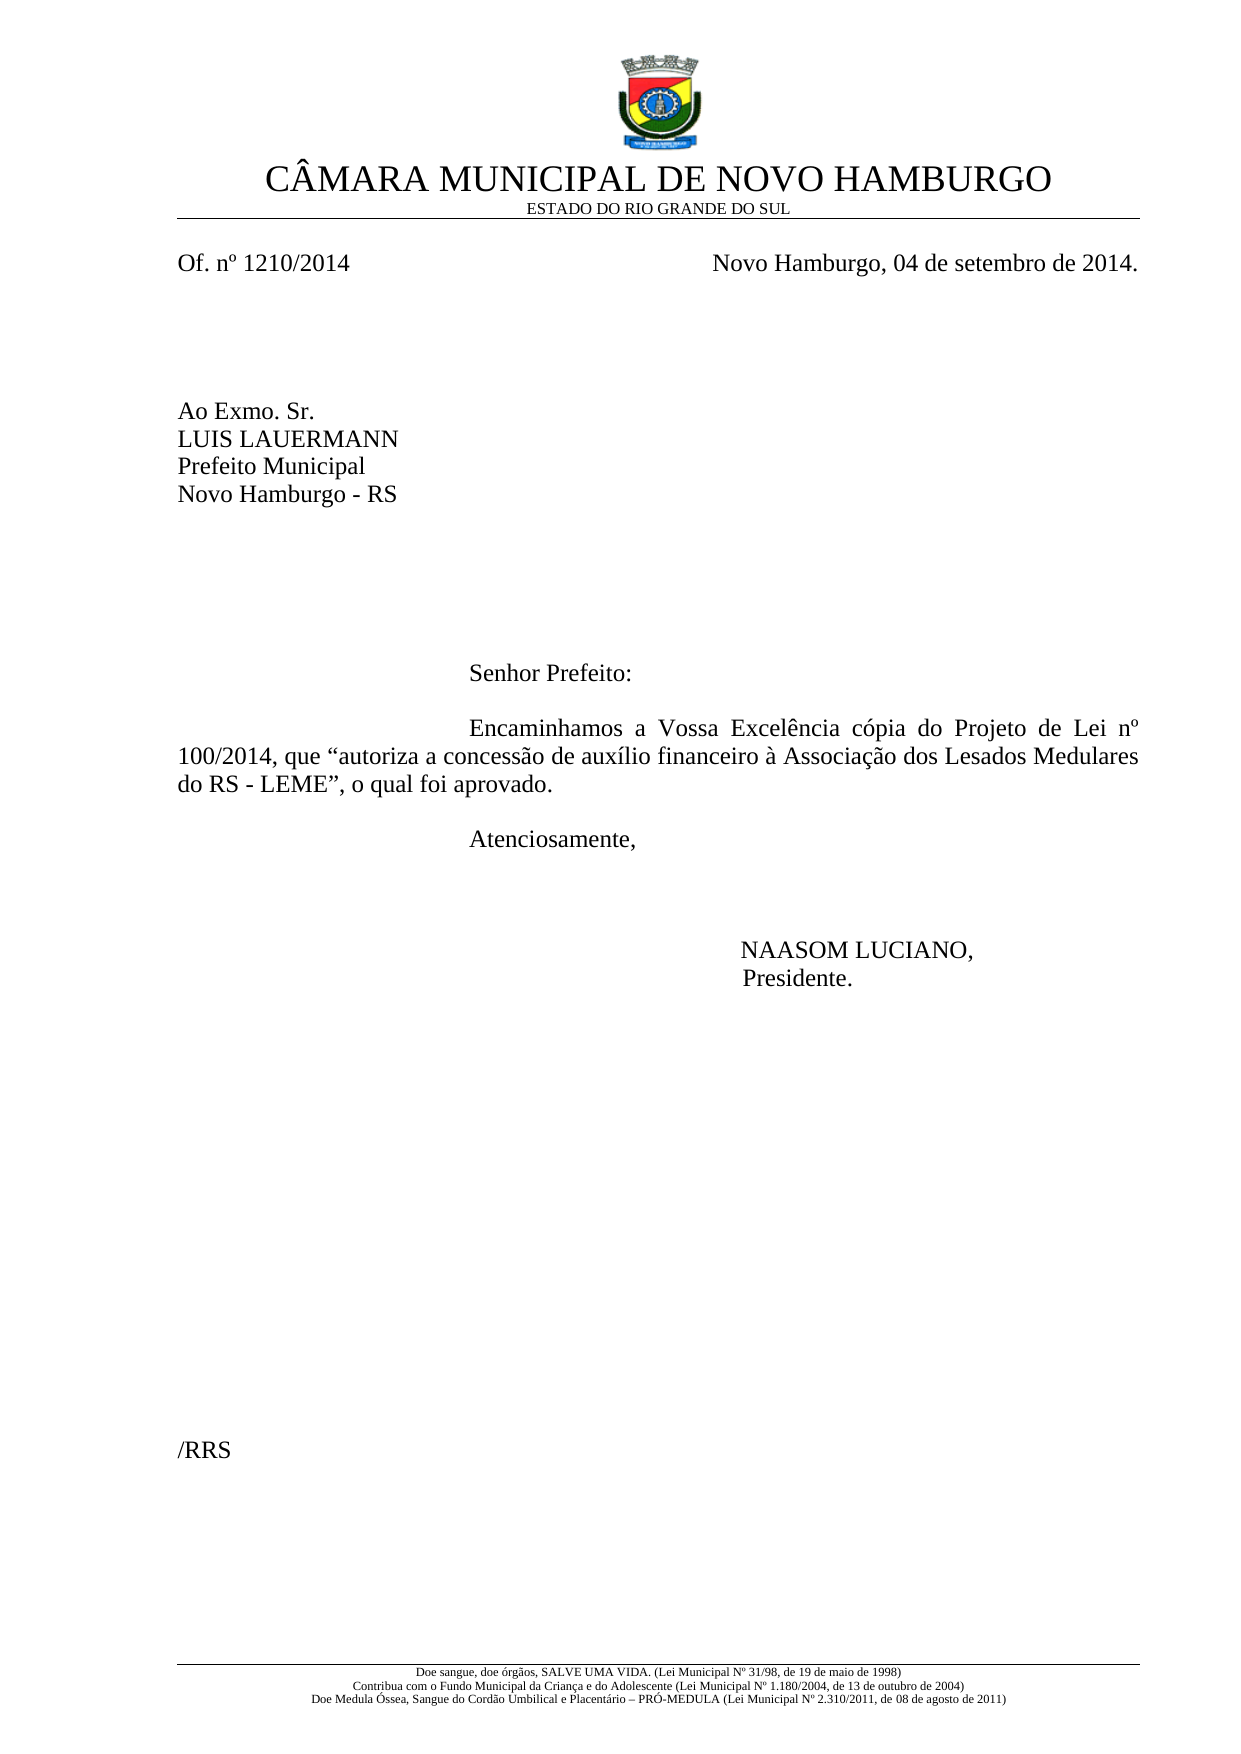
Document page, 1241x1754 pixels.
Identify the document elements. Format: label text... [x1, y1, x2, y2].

text Of. nº 1210/2014 Novo Hamburgo, 04 de setembro de 2014. [177, 249, 1140, 276]
text Encaminhamos a Vossa Excelência cópia do Projeto de Lei nº 100/2014, que “autoriza a concessão de auxílio financeiro à Associação dos Lesados Medulares do RS - LEME”, o qual foi aprovado. [177, 714, 1140, 797]
text NAASOM LUCIANO, [739, 936, 1140, 964]
text Senhor Prefeito: [177, 659, 1140, 687]
text LUIS LAUERMANN [177, 425, 1140, 452]
text Prefeito Municipal [177, 452, 1140, 480]
text Presidente. [177, 964, 1140, 991]
text Atenciosamente, [177, 825, 1140, 853]
text /RRS [177, 1436, 1140, 1464]
picture [611, 47, 705, 155]
text Ao Exmo. Sr. [177, 397, 1140, 425]
text Novo Hamburgo - RS [177, 480, 1140, 508]
